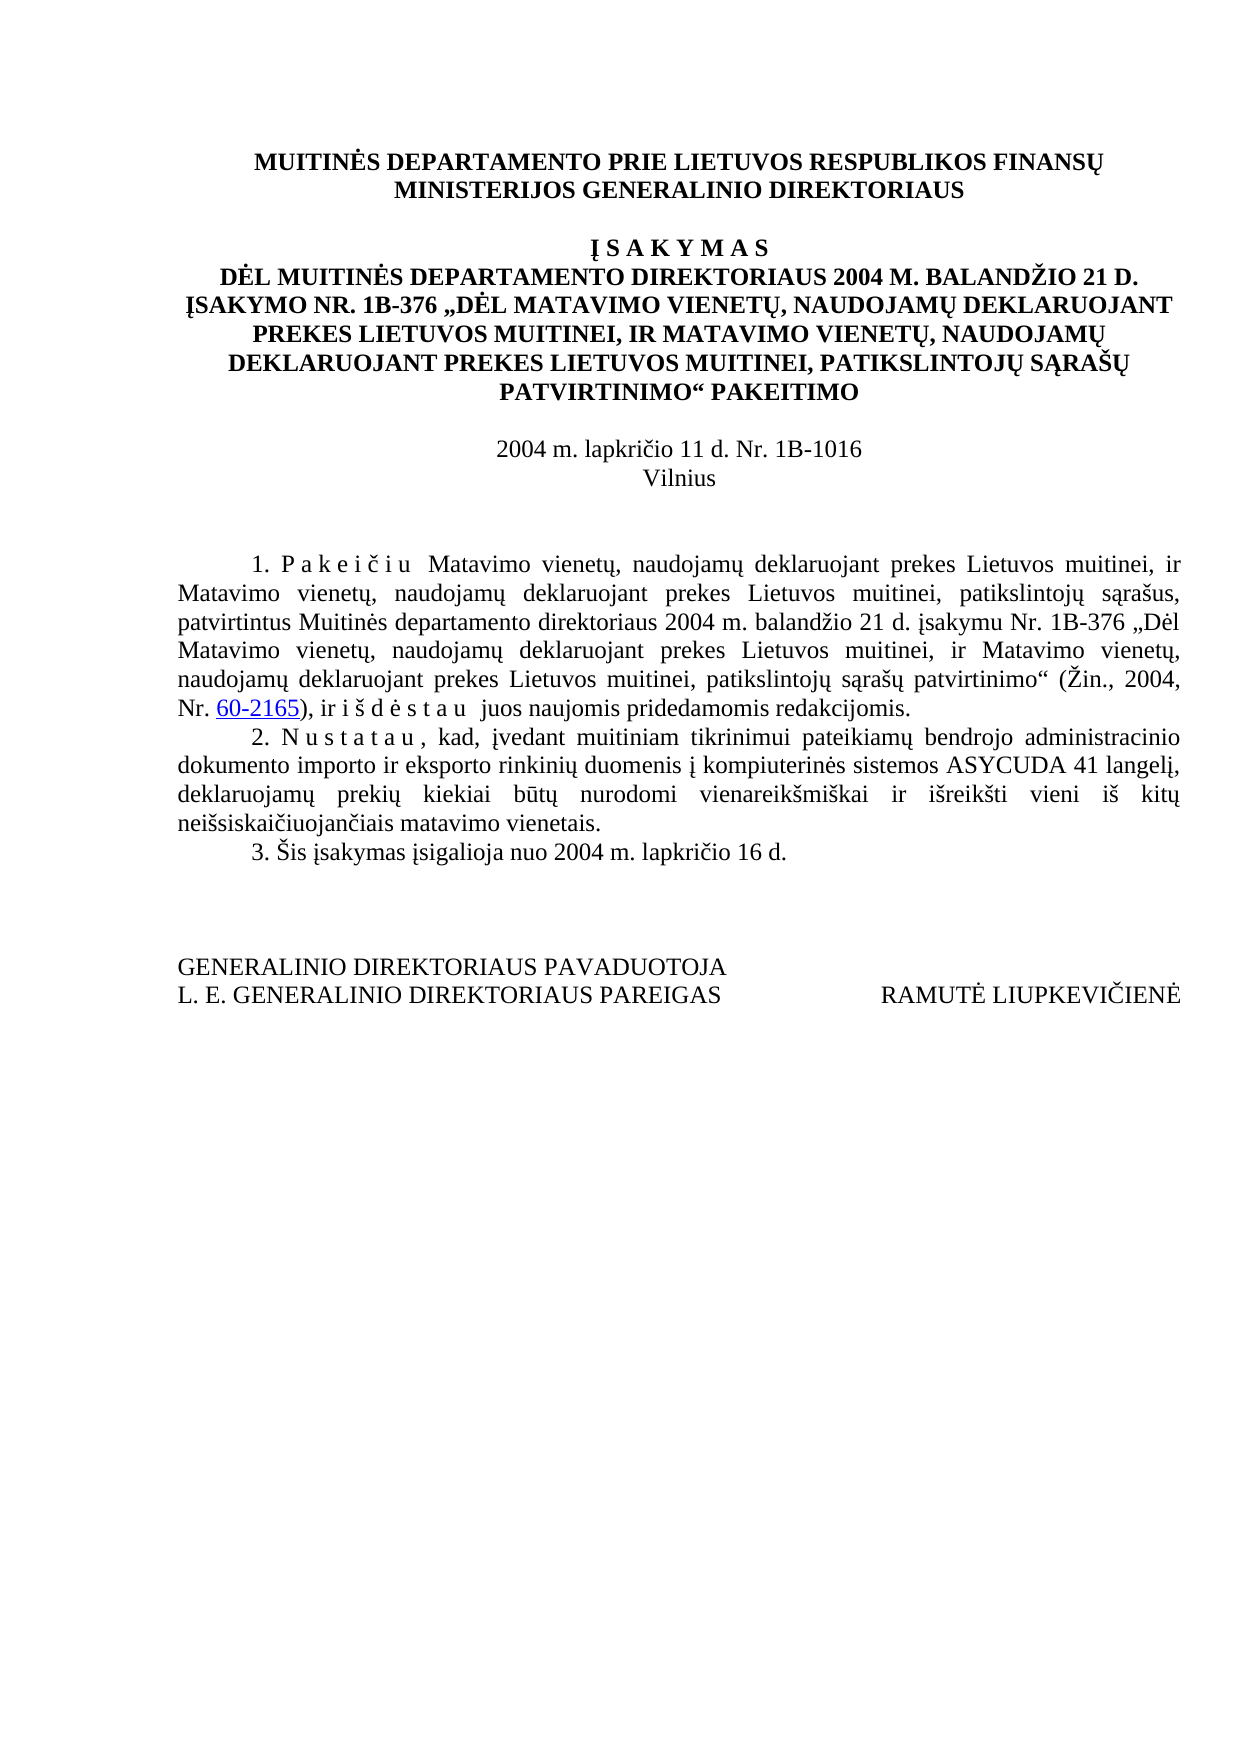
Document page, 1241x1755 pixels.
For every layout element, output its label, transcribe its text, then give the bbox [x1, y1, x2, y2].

text 1. Pakeičiu Matavimo vienetų, naudojamų deklaruojant prekes Lietuvos muitinei, ir Matavimo vienetų, naudojamų deklaruojant prekes Lietuvos muitinei, patikslintojų sąrašus, patvirtintus Muitinės departamento direktoriaus 2004 m. balandžio 21 d. įsakymu Nr. 1B-376 „Dėl Matavimo vienetų, naudojamų deklaruojant prekes Lietuvos muitinei, ir Matavimo vienetų, naudojamų deklaruojant prekes Lietuvos muitinei, patikslintojų sąrašų patvirtinimo“ (Žin., 2004, Nr. 60-2165), ir išdėstau juos naujomis pridedamomis redakcijomis. [177, 549, 1181, 722]
text Į S A K Y M A S [177, 233, 1181, 262]
text MUITINĖS DEPARTAMENTO PRIE LIETUVOS RESPUBLIKOS FINANSŲ MINISTERIJOS GENERALINIO DIREKTORIAUS [177, 147, 1181, 204]
text Vilnius [177, 463, 1181, 492]
text GENERALINIO DIREKTORIAUS PAVADUOTOJA [177, 952, 1181, 981]
text 2. Nustatau, kad, įvedant muitiniam tikrinimui pateikiamų bendrojo administracinio dokumento importo ir eksporto rinkinių duomenis į kompiuterinės sistemos ASYCUDA 41 langelį, deklaruojamų prekių kiekiai būtų nurodomi vienareikšmiškai ir išreikšti vieni iš kitų neišsiskaičiuojančiais matavimo vienetais. [177, 722, 1181, 837]
text L. E. GENERALINIO DIREKTORIAUS PAREIGAS RAMUTĖ LIUPKEVIČIENĖ [177, 981, 1181, 1009]
text 2004 m. lapkričio 11 d. Nr. 1B-1016 [177, 434, 1181, 463]
text DĖL MUITINĖS DEPARTAMENTO DIREKTORIAUS 2004 M. BALANDŽIO 21 D. ĮSAKYMO NR. 1B-376 „DĖL MATAVIMO VIENETŲ, NAUDOJAMŲ DEKLARUOJANT PREKES LIETUVOS MUITINEI, IR MATAVIMO VIENETŲ, NAUDOJAMŲ DEKLARUOJANT PREKES LIETUVOS MUITINEI, PATIKSLINTOJŲ SĄRAŠŲ PATVIRTINIMO“ PAKEITIMO [177, 262, 1181, 406]
text 3. Šis įsakymas įsigalioja nuo 2004 m. lapkričio 16 d. [177, 837, 1181, 866]
